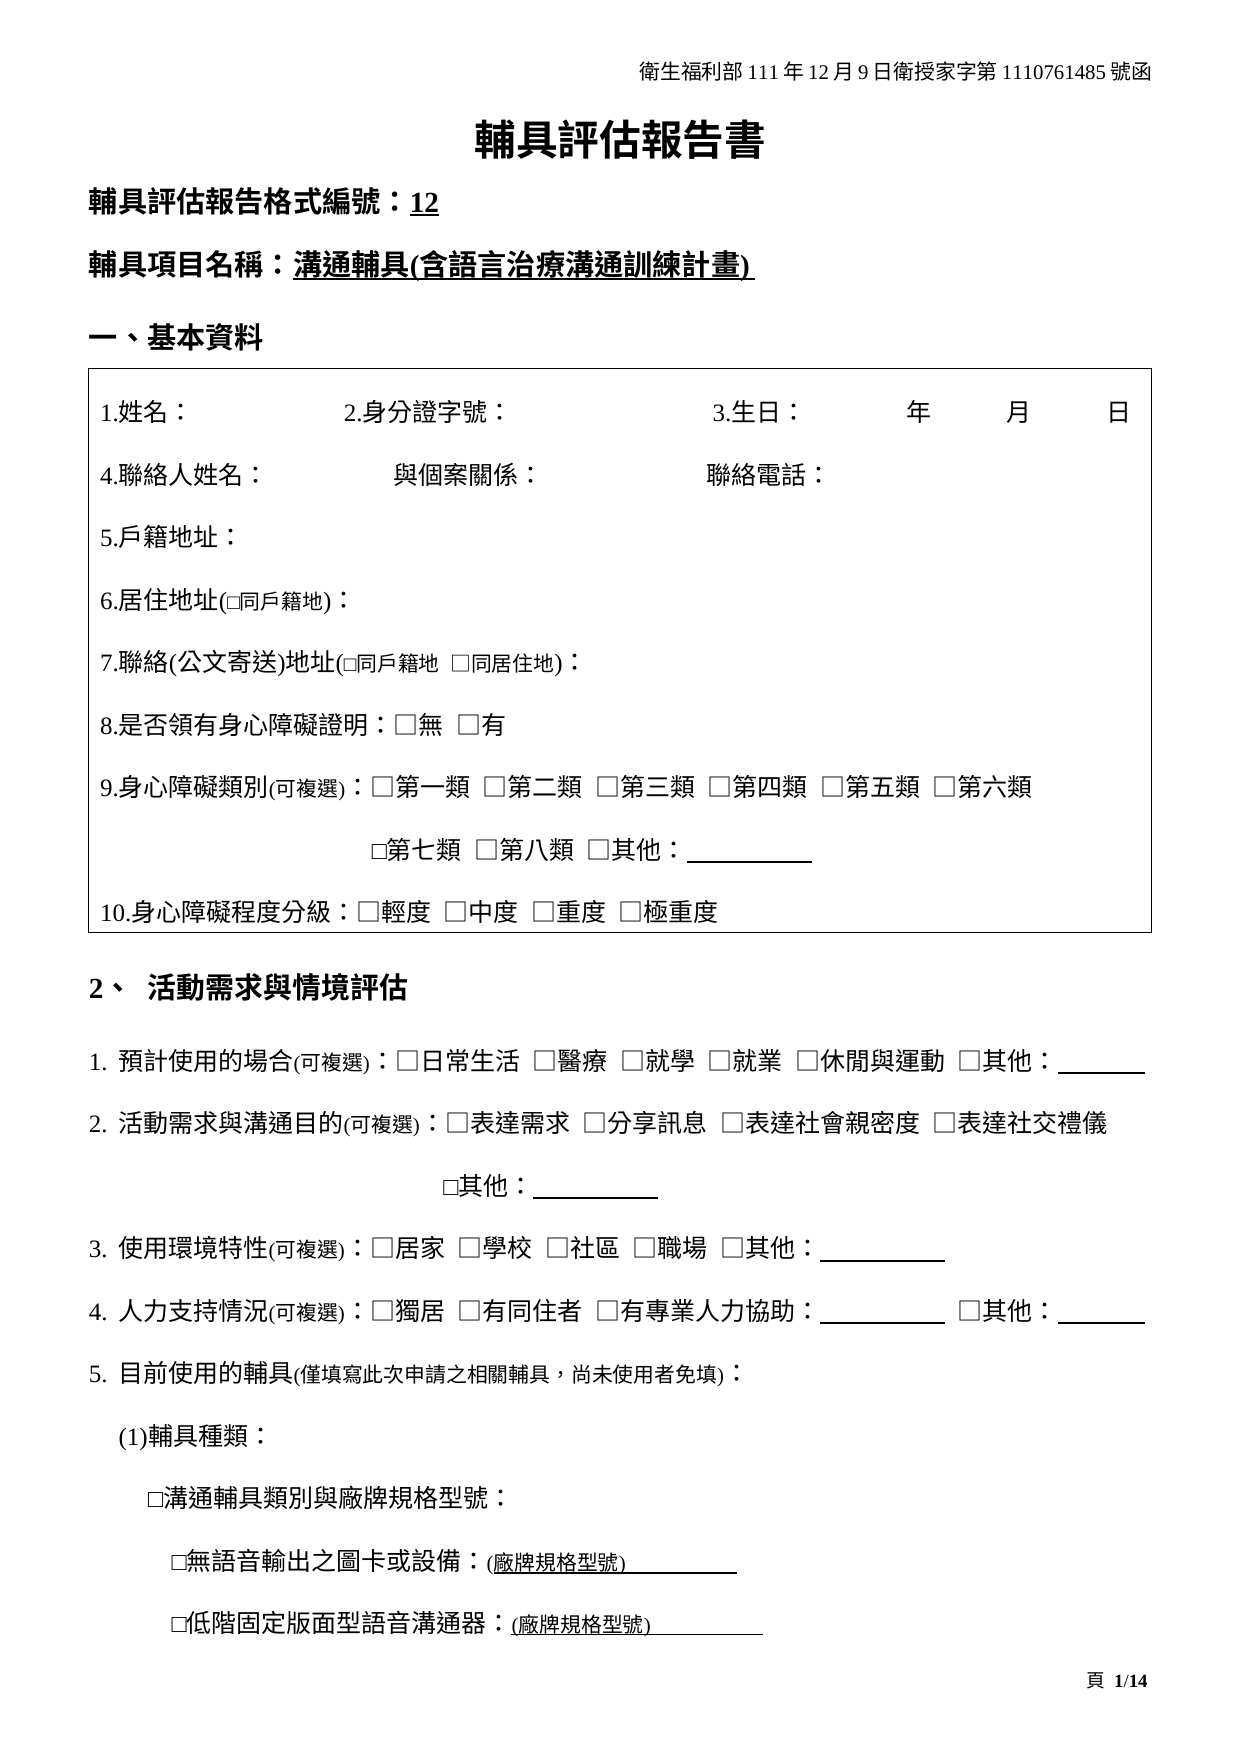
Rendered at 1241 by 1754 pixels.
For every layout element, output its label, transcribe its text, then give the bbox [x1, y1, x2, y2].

list 使用環境特性(可複選)：□居家 □學校 □社區 □職場 □其他： [89, 1205, 1152, 1268]
table_header 1.姓名： 2.身分證字號： 3.生日： 年 月 日 4.聯絡人姓名： 與個案關係： 聯絡電話： 5.戶籍地址： 6.居住地址(□同戶籍地)： 7.聯絡(公文寄送)地址(□同戶籍地 □同居住地)： 8.是否領有身心障礙證明：□無 □有 9.身心障礙類別(可複選)：□第一類 □第二類 □第三類 □第四類 □第五類 □第六類 □第七類 □第八類 □其他： 10.身心障礙程度分級：□輕度 □中度 □重度 □極重度 [89, 369, 1151, 932]
text 輔具評估報告書 [89, 96, 1152, 158]
list 活動需求與溝通目的(可複選)：□表達需求 □分享訊息 □表達社會親密度 □表達社交禮儀 [89, 1080, 1152, 1143]
text 輔具評估報告格式編號：12 [89, 158, 1101, 221]
list 輔具種類： [118, 1393, 1152, 1455]
text □無語音輸出之圖卡或設備：(廠牌規格型號) [171, 1518, 1152, 1580]
text □低階固定版面型語音溝通器：(廠牌規格型號) [171, 1580, 1152, 1643]
text □其他： [443, 1143, 1152, 1205]
text 輔具項目名稱：溝通輔具(含語言治療溝通訓練計畫) [89, 221, 1101, 283]
list 人力支持情況(可複選)：□獨居 □有同住者 □有專業人力協助： □其他： [89, 1268, 1152, 1330]
list 目前使用的輔具(僅填寫此次申請之相關輔具，尚未使用者免填)： [89, 1330, 1152, 1393]
list 活動需求與情境評估 [89, 944, 1152, 1007]
text □溝通輔具類別與廠牌規格型號： [148, 1455, 1152, 1518]
list 預計使用的場合(可複選)：□日常生活 □醫療 □就學 □就業 □休閒與運動 □其他： [89, 1018, 1152, 1080]
text 一、基本資料 [89, 294, 1152, 357]
